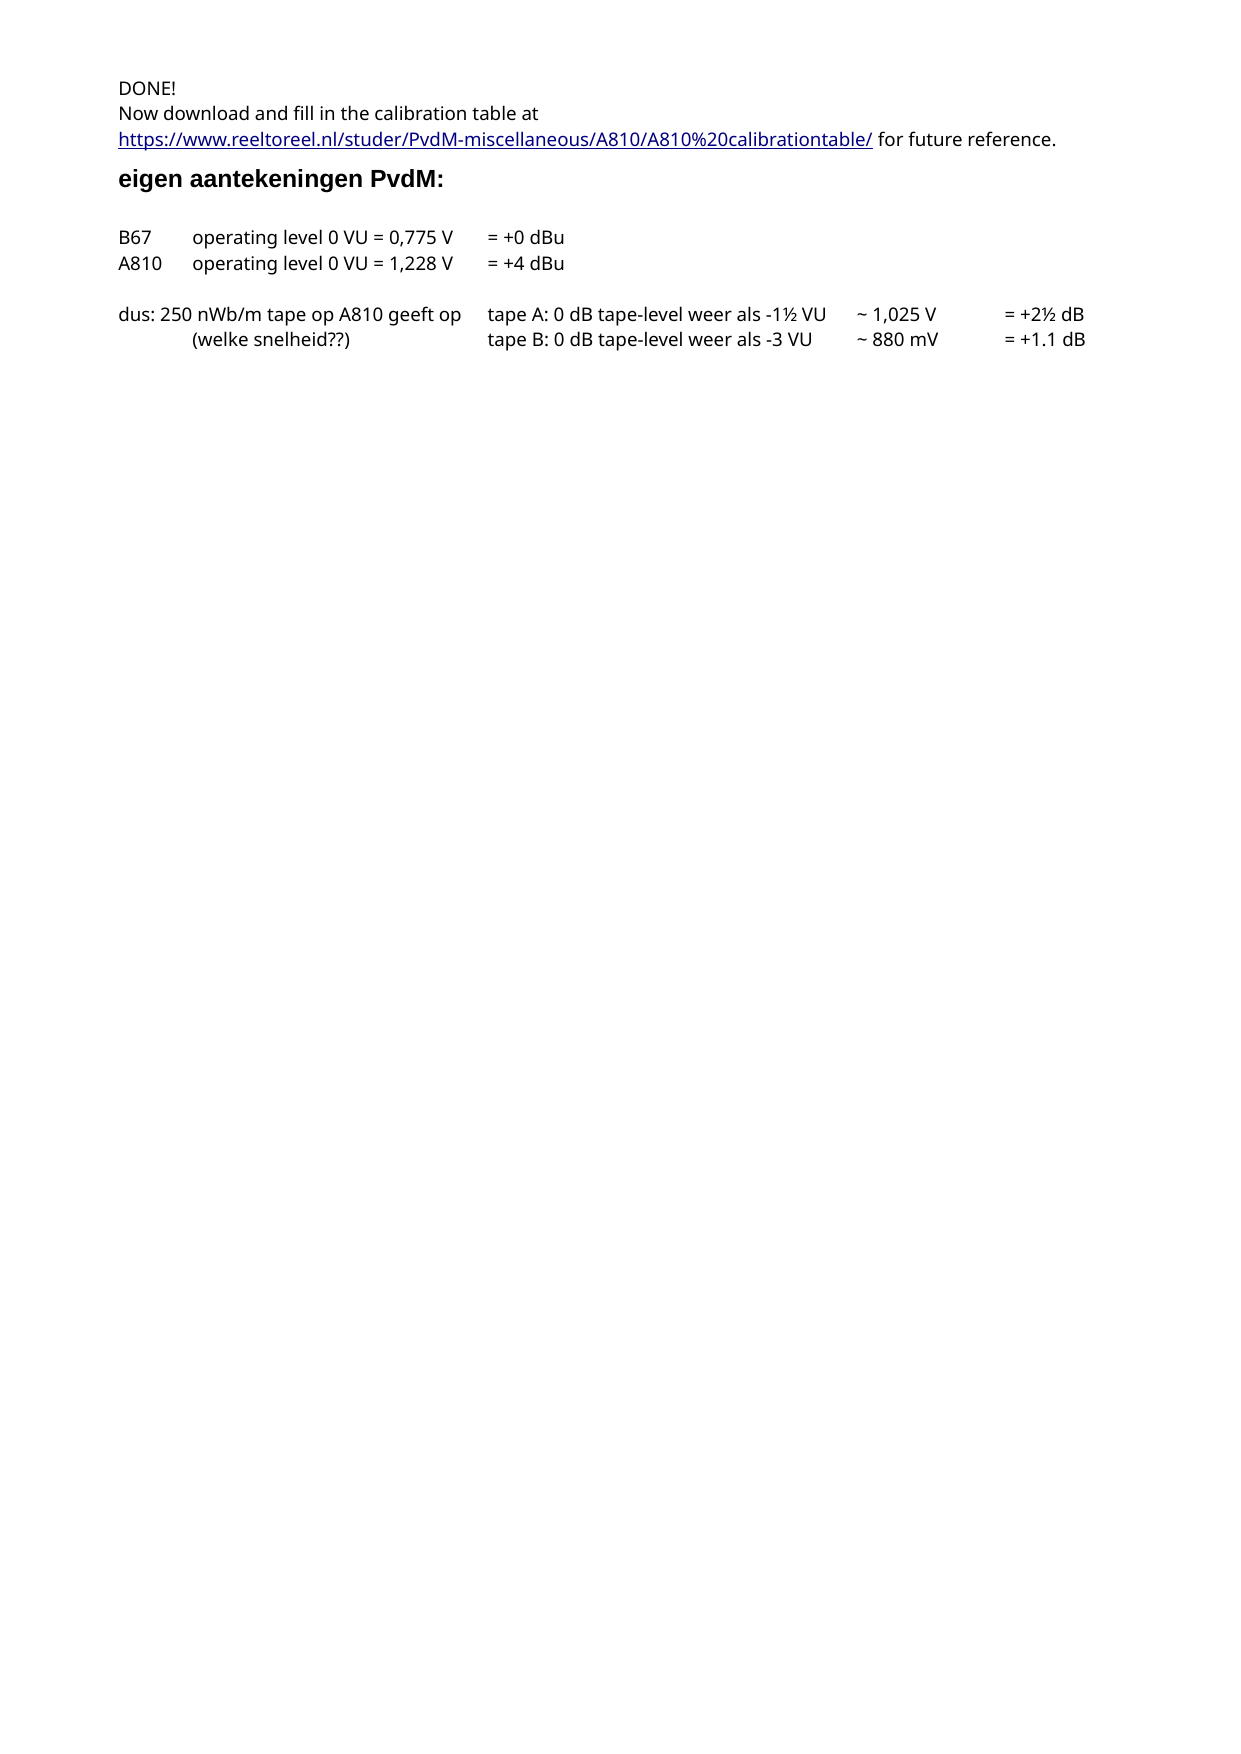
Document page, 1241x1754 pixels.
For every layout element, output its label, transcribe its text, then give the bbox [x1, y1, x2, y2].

text (welke snelheid??) tape B: 0 dB tape-level weer als -3 VU ~ 880 mV = +1.1 dB [118, 326, 1122, 352]
text A810 operating level 0 VU = 1,228 V = +4 dBu [118, 250, 1122, 275]
text DONE! [118, 75, 1122, 101]
subtitle eigen aantekeningen PvdM: [118, 164, 1122, 193]
text Now download and fill in the calibration table at https://www.reeltoreel.nl/studer/PvdM-miscellaneous/A810/A810%20calibrationtable/ for future reference. [118, 101, 1122, 152]
text B67 operating level 0 VU = 0,775 V = +0 dBu [118, 224, 1122, 250]
text dus: 250 nWb/m tape op A810 geeft op tape A: 0 dB tape-level weer als -1½ VU ~ 1,025 V = +2½ dB [118, 301, 1122, 326]
